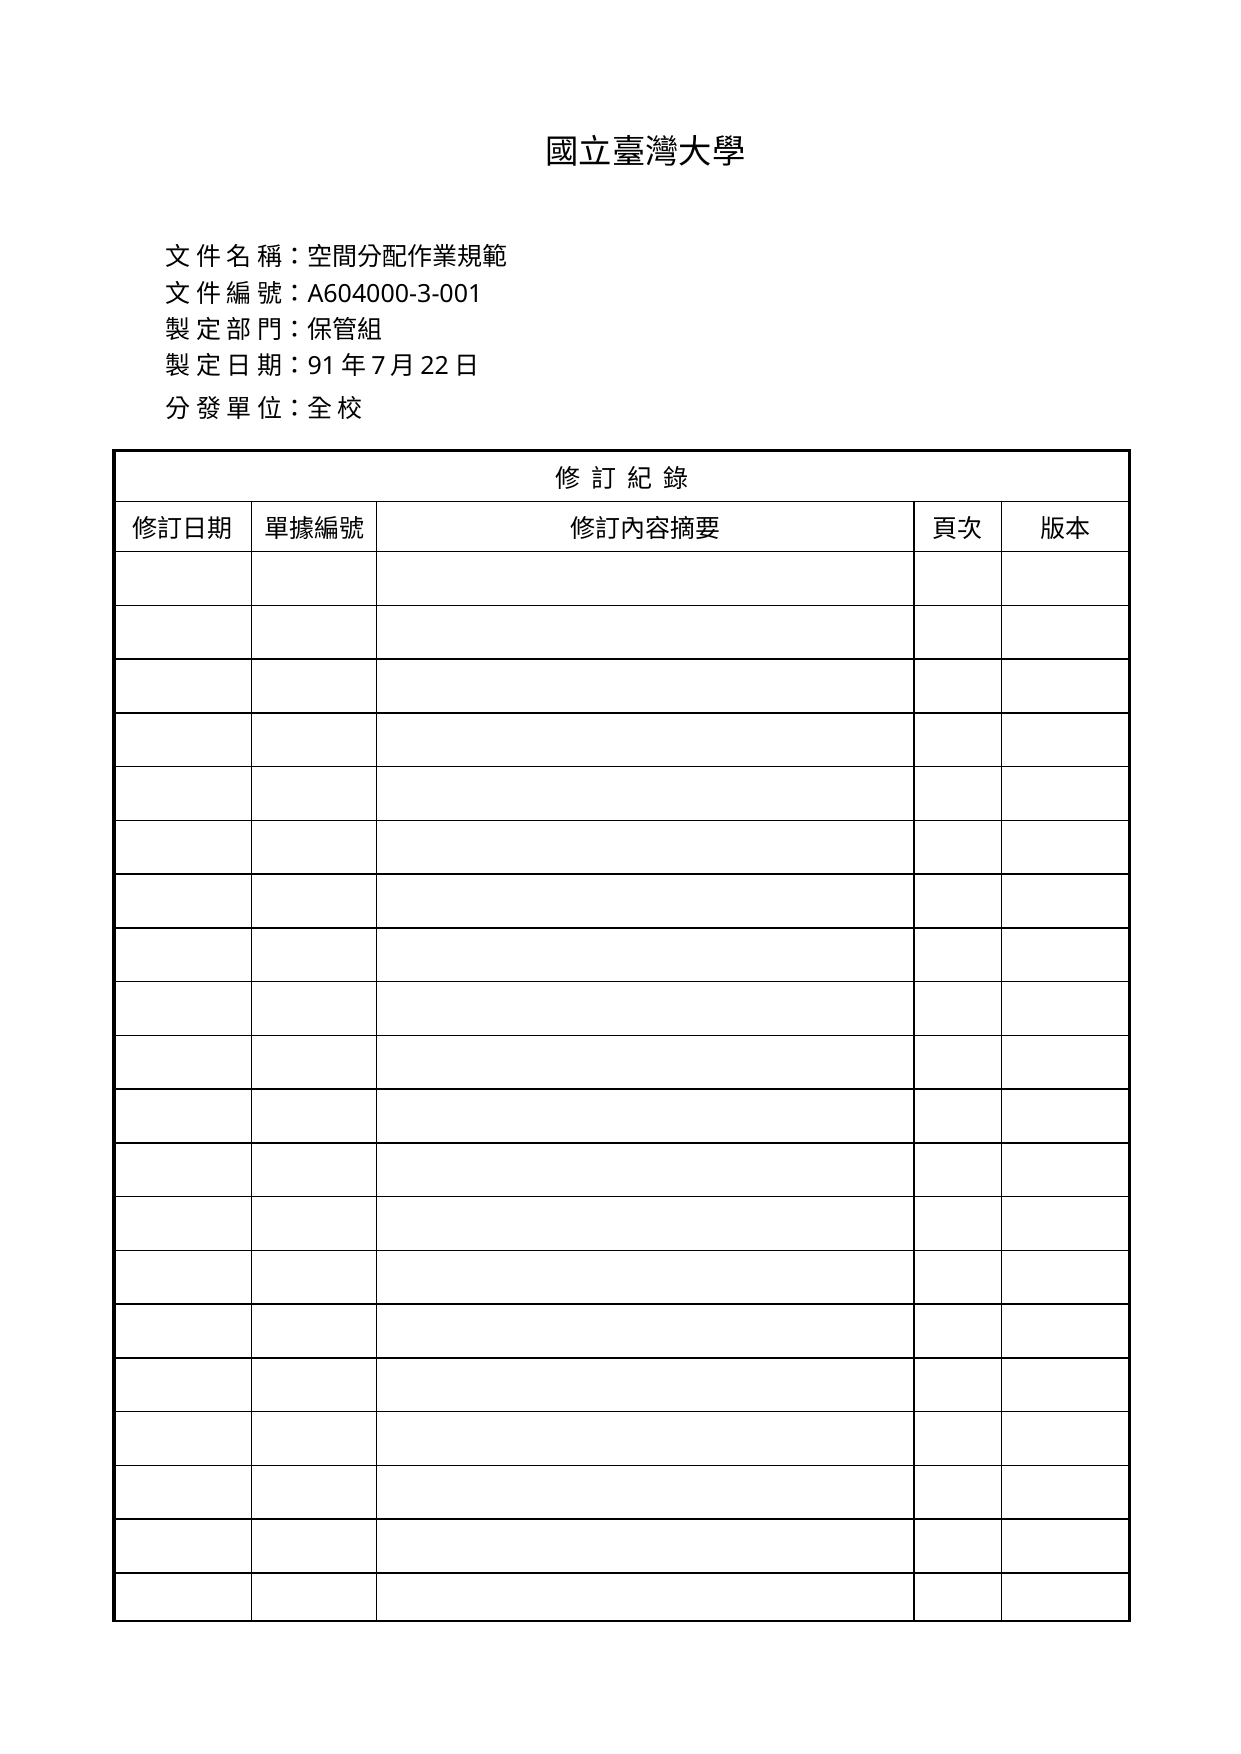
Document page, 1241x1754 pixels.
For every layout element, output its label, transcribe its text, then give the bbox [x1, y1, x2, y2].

table_cell 修訂內容摘要 [377, 502, 913, 551]
table_cell [1002, 606, 1128, 658]
table_cell [1002, 821, 1128, 873]
table_cell [252, 821, 376, 873]
table_cell [915, 767, 1001, 819]
table_cell [252, 929, 376, 981]
table_cell [252, 1197, 376, 1249]
table_cell [252, 1359, 376, 1411]
table_cell [116, 1466, 251, 1518]
table_cell [1002, 929, 1128, 981]
table_cell [116, 821, 251, 873]
table_cell [116, 552, 251, 604]
table_cell [1002, 714, 1128, 766]
table_cell [1002, 1305, 1128, 1357]
table_cell [377, 660, 913, 712]
table_cell [116, 1412, 251, 1464]
table_cell [252, 767, 376, 819]
table_cell [116, 929, 251, 981]
table_cell [377, 1412, 913, 1464]
table_cell [377, 1090, 913, 1142]
table_cell [915, 552, 1001, 604]
text 文 件 編 號：A604000-3-001 [165, 273, 1125, 309]
table_cell [1002, 1520, 1128, 1572]
table_cell [915, 660, 1001, 712]
table_cell [377, 821, 913, 873]
table_cell [377, 552, 913, 604]
table_cell [116, 1144, 251, 1196]
table_cell [915, 1197, 1001, 1249]
table_cell [915, 1520, 1001, 1572]
table_cell 單據編號 [252, 502, 376, 551]
table_cell [377, 1520, 913, 1572]
table_cell [377, 714, 913, 766]
table_cell [116, 714, 251, 766]
table_cell [252, 606, 376, 658]
table_cell [116, 1251, 251, 1303]
table_cell [377, 1197, 913, 1249]
table_cell [1002, 1466, 1128, 1518]
table_cell [252, 660, 376, 712]
table_cell [252, 875, 376, 927]
text 文 件 名 稱：空間分配作業規範 [165, 237, 1125, 273]
table_cell [1002, 660, 1128, 712]
table_cell [915, 606, 1001, 658]
table_header 修 訂 紀 錄 [116, 452, 1128, 501]
table_cell [252, 1520, 376, 1572]
table_cell [252, 1305, 376, 1357]
table_cell [116, 1359, 251, 1411]
table_cell [915, 1090, 1001, 1142]
table_cell [252, 982, 376, 1034]
table_cell [116, 1090, 251, 1142]
table_cell [116, 875, 251, 927]
table_cell [252, 1090, 376, 1142]
table_cell [1002, 1359, 1128, 1411]
table_cell 版本 [1002, 502, 1128, 551]
table_cell [116, 1520, 251, 1572]
table_cell [377, 1305, 913, 1357]
table_cell [915, 982, 1001, 1034]
table_cell [915, 1251, 1001, 1303]
table_cell [252, 1574, 376, 1620]
table_cell 修訂日期 [116, 502, 251, 551]
table_cell [915, 821, 1001, 873]
table_cell [252, 552, 376, 604]
text 國立臺灣大學 [165, 124, 1125, 173]
table_cell [1002, 1251, 1128, 1303]
table_cell [252, 1036, 376, 1088]
table_cell [116, 1305, 251, 1357]
table_cell [377, 1359, 913, 1411]
table_cell [377, 982, 913, 1034]
table_cell [915, 1412, 1001, 1464]
table_cell [116, 660, 251, 712]
table_cell [116, 1574, 251, 1620]
table_cell [377, 1251, 913, 1303]
table_cell 頁次 [915, 502, 1001, 551]
table_cell [116, 982, 251, 1034]
table_cell [252, 714, 376, 766]
text 製 定 日 期：91年7月22日 [165, 346, 1125, 382]
table_cell [915, 929, 1001, 981]
table_cell [377, 875, 913, 927]
table_cell [915, 1574, 1001, 1620]
table_cell [377, 1036, 913, 1088]
table_cell [116, 1036, 251, 1088]
table_cell [1002, 767, 1128, 819]
table_cell [116, 606, 251, 658]
table_cell [116, 767, 251, 819]
table_cell [116, 1197, 251, 1249]
table_cell [1002, 552, 1128, 604]
table_cell [1002, 875, 1128, 927]
table_cell [1002, 982, 1128, 1034]
table_cell [1002, 1574, 1128, 1620]
table_cell [252, 1144, 376, 1196]
table_cell [377, 929, 913, 981]
text 製 定 部 門：保管組 [165, 309, 1125, 346]
table_cell [1002, 1144, 1128, 1196]
table_cell [377, 1574, 913, 1620]
table_cell [1002, 1036, 1128, 1088]
table_cell [915, 1036, 1001, 1088]
text 分 發 單 位：全 校 [165, 388, 1125, 424]
table_cell [252, 1412, 376, 1464]
table_cell [1002, 1412, 1128, 1464]
table_cell [915, 1359, 1001, 1411]
table_cell [252, 1251, 376, 1303]
table_cell [377, 606, 913, 658]
table_cell [377, 1466, 913, 1518]
table_cell [377, 767, 913, 819]
table_cell [915, 714, 1001, 766]
table_cell [915, 1305, 1001, 1357]
table_cell [252, 1466, 376, 1518]
table_cell [915, 1144, 1001, 1196]
table_cell [915, 1466, 1001, 1518]
table_cell [1002, 1090, 1128, 1142]
table_cell [915, 875, 1001, 927]
table_cell [377, 1144, 913, 1196]
table_cell [1002, 1197, 1128, 1249]
